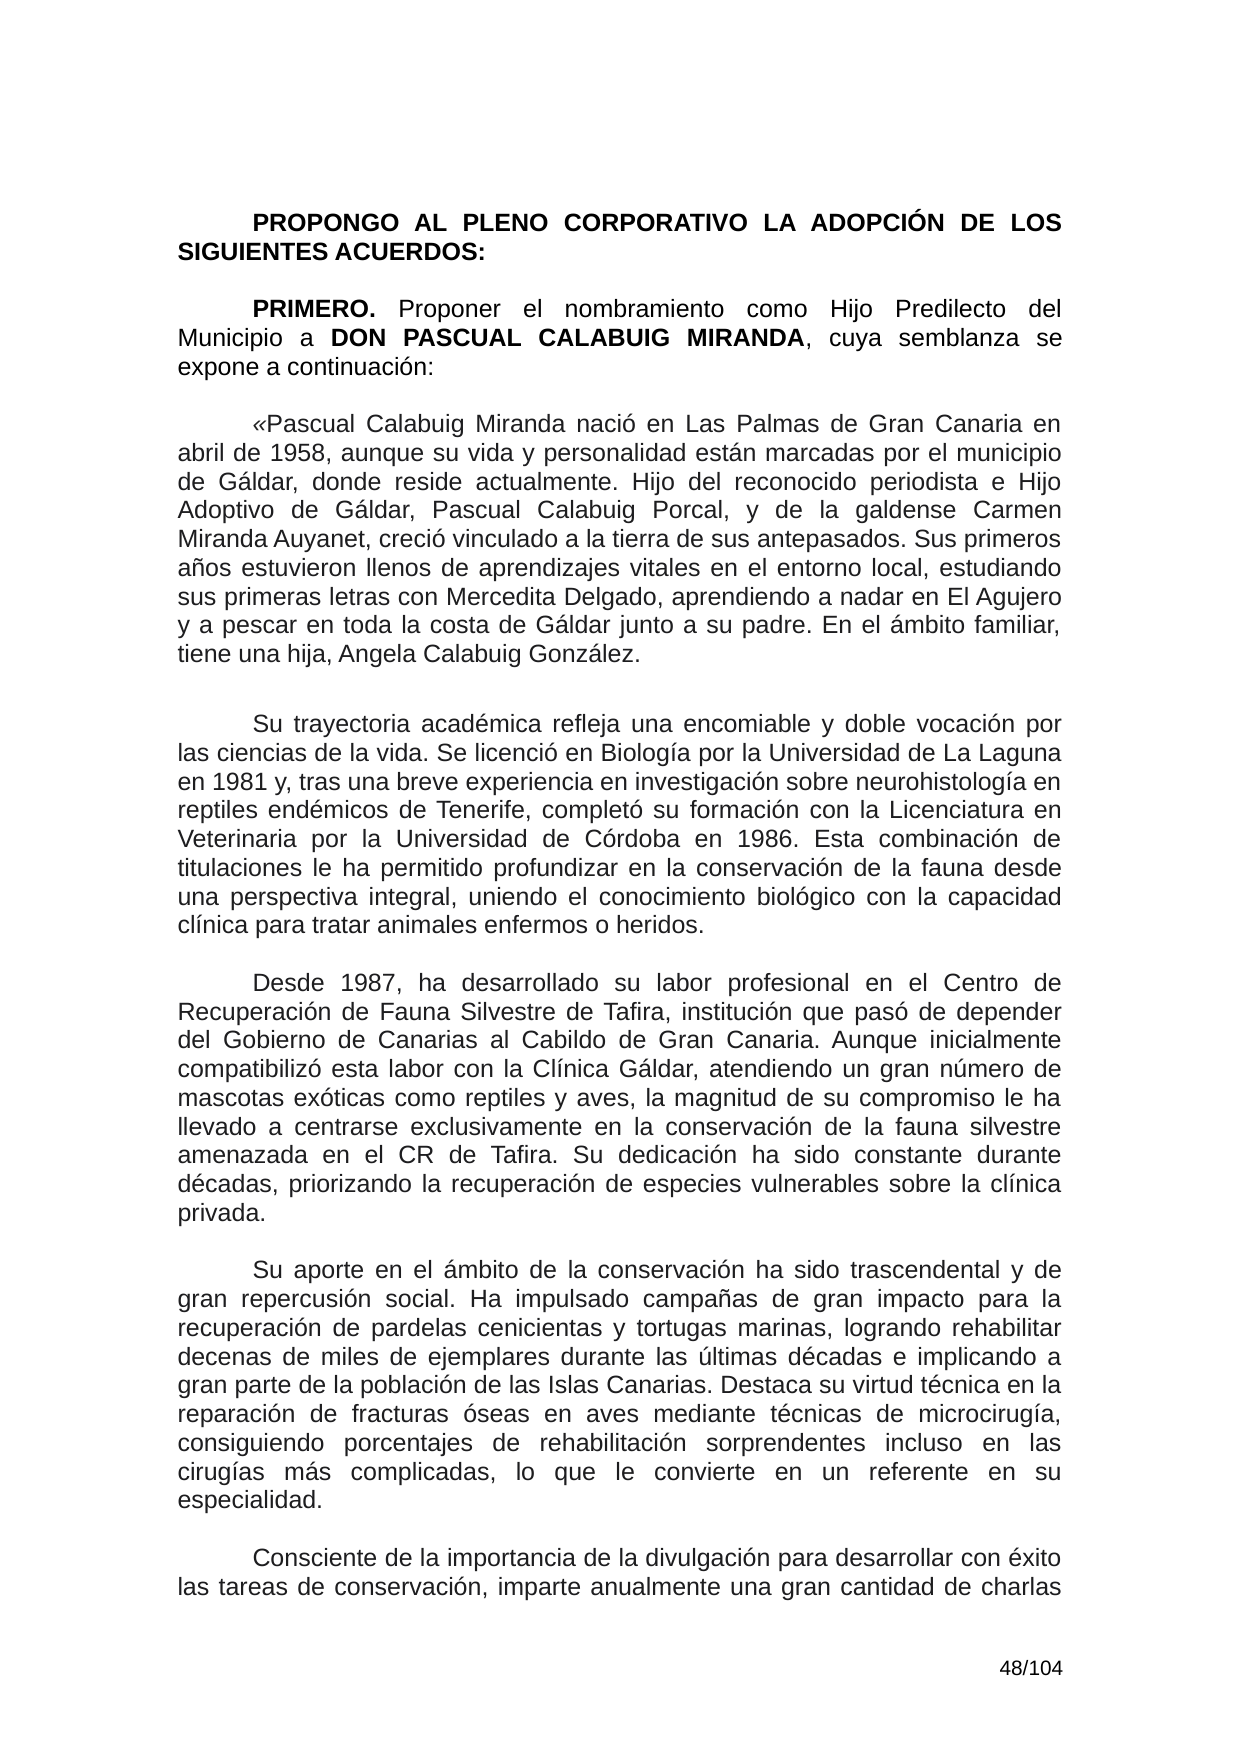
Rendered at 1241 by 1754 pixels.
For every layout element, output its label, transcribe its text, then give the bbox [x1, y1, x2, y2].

text Desde 1987, ha desarrollado su labor profesional en el Centro de Recuperación de Fauna Silvestre de Tafira, institución que pasó de depender del Gobierno de Canarias al Cabildo de Gran Canaria. Aunque inicialmente compatibilizó esta labor con la Clínica Gáldar, atendiendo un gran número de mascotas exóticas como reptiles y aves, la magnitud de su compromiso le ha llevado a centrarse exclusivamente en la conservación de la fauna silvestre amenazada en el CR de Tafira. Su dedicación ha sido constante durante décadas, priorizando la recuperación de especies vulnerables sobre la clínica privada. [177, 968, 1063, 1227]
text Su trayectoria académica refleja una encomiable y doble vocación por las ciencias de la vida. Se licenció en Biología por la Universidad de La Laguna en 1981 y, tras una breve experiencia en investigación sobre neurohistología en reptiles endémicos de Tenerife, completó su formación con la Licenciatura en Veterinaria por la Universidad de Córdoba en 1986. Esta combinación de titulaciones le ha permitido profundizar en la conservación de la fauna desde una perspectiva integral, uniendo el conocimiento biológico con la capacidad clínica para tratar animales enfermos o heridos. [177, 709, 1063, 939]
text Consciente de la importancia de la divulgación para desarrollar con éxito las tareas de conservación, imparte anualmente una gran cantidad de charlas [177, 1543, 1063, 1600]
text PRIMERO. Proponer el nombramiento como Hijo Predilecto del Municipio a DON PASCUAL CALABUIG MIRANDA, cuya semblanza se expone a continuación: [177, 294, 1063, 380]
text «Pascual Calabuig Miranda nació en Las Palmas de Gran Canaria en abril de 1958, aunque su vida y personalidad están marcadas por el municipio de Gáldar, donde reside actualmente. Hijo del reconocido periodista e Hijo Adoptivo de Gáldar, Pascual Calabuig Porcal, y de la galdense Carmen Miranda Auyanet, creció vinculado a la tierra de sus antepasados. Sus primeros años estuvieron llenos de aprendizajes vitales en el entorno local, estudiando sus primeras letras con Mercedita Delgado, aprendiendo a nadar en El Agujero y a pescar en toda la costa de Gáldar junto a su padre. En el ámbito familiar, tiene una hija, Angela Calabuig González. [177, 409, 1063, 668]
text PROPONGO AL PLENO CORPORATIVO LA ADOPCIÓN DE LOS SIGUIENTES ACUERDOS: [177, 208, 1063, 265]
text Su aporte en el ámbito de la conservación ha sido trascendental y de gran repercusión social. Ha impulsado campañas de gran impacto para la recuperación de pardelas cenicientas y tortugas marinas, logrando rehabilitar decenas de miles de ejemplares durante las últimas décadas e implicando a gran parte de la población de las Islas Canarias. Destaca su virtud técnica en la reparación de fracturas óseas en aves mediante técnicas de microcirugía, consiguiendo porcentajes de rehabilitación sorprendentes incluso en las cirugías más complicadas, lo que le convierte en un referente en su especialidad. [177, 1255, 1063, 1514]
